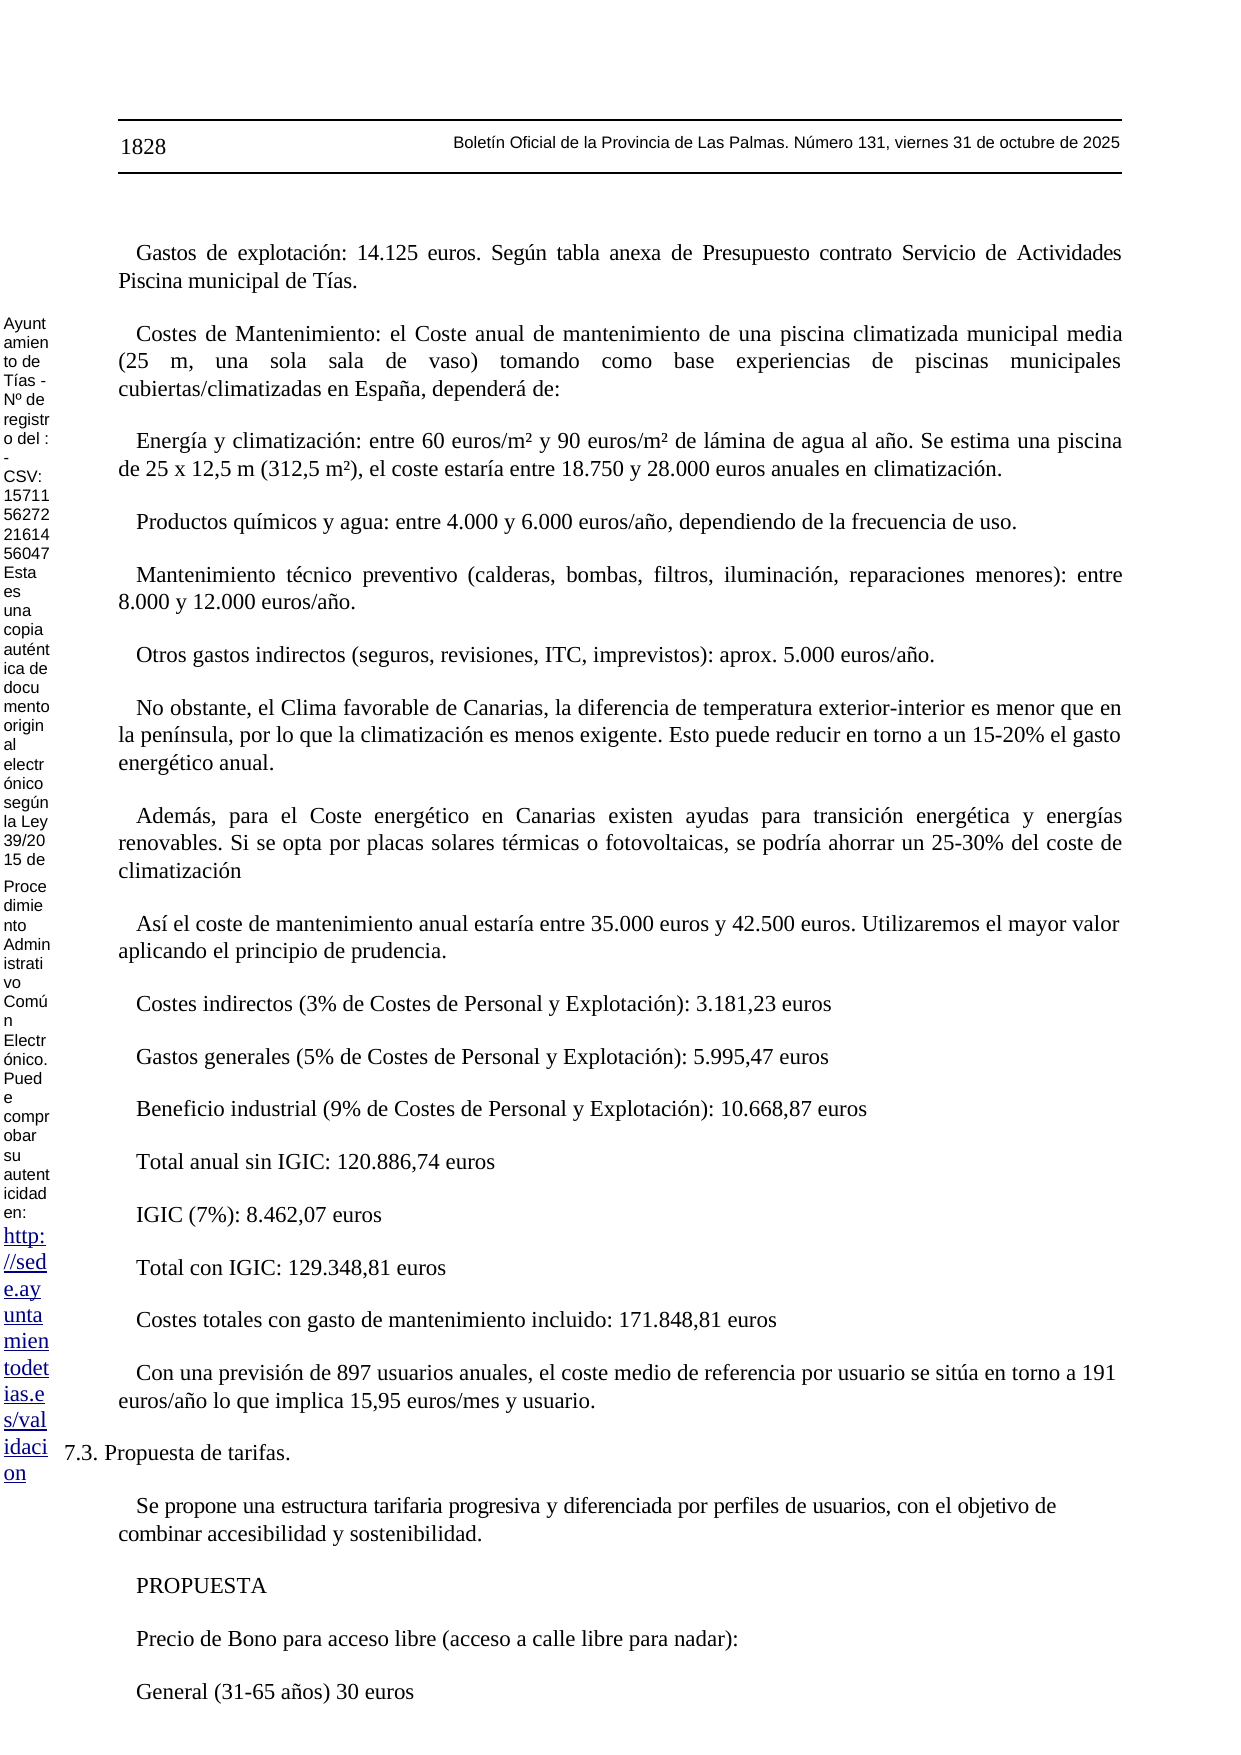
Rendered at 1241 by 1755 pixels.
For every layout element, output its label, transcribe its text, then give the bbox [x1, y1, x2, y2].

text Ayuntamiento de Tías - Nº de registro del : - CSV: 15711562722161456047 Esta es una copia auténtica de documento original electrónico según la Ley 39/2015 de [3, 313, 51, 869]
text Energía y climatización: entre 60 euros/m² y 90 euros/m² de lámina de agua al año. Se estima una piscina de 25 x 12,5 m (312,5 m²), el coste estaría entre 18.750 y 28.000 euros anuales en climatización. [118, 428, 1123, 482]
text Con una previsión de 897 usuarios anuales, el coste medio de referencia por usuario se sitúa en torno a 191 euros/año lo que implica 15,95 euros/mes y usuario. [118, 1359, 1136, 1413]
text IGIC (7%): 8.462,07 euros [136, 1201, 1241, 1227]
text Costes de Mantenimiento: el Coste anual de mantenimiento de una piscina climatizada municipal media (25 m, una sola sala de vaso) tomando como base experiencias de piscinas municipales cubiertas/climatizadas en España, dependerá de: [118, 319, 1123, 401]
text Precio de Bono para acceso libre (acceso a calle libre para nadar): General (31-65 años) 30 euros [136, 1625, 742, 1704]
text PROPUESTA [136, 1573, 1241, 1599]
text Gastos de explotación: 14.125 euros. Según tabla anexa de Presupuesto contrato Servicio de Actividades Piscina municipal de Tías. [118, 239, 1122, 293]
text Procedimiento Administrativo Común Electrónico. Puede comprobar su autenticidad en: http://sede.ayuntamientodetias.es/validacion [3, 877, 51, 1486]
text Costes totales con gasto de mantenimiento incluido: 171.848,81 euros [136, 1306, 1241, 1333]
text Costes indirectos (3% de Costes de Personal y Explotación): 3.181,23 euros Gastos generales (5% de Costes de Personal y Explotación): 5.995,47 euros Beneficio industrial (9% de Costes de Personal y Explotación): 10.668,87 euros Total anual sin IGIC: 120.886,74 euros [136, 990, 870, 1174]
text No obstante, el Clima favorable de Canarias, la diferencia de temperatura exterior-interior es menor que en la península, por lo que la climatización es menos exigente. Esto puede reducir en torno a un 15-20% el gasto energético anual. [118, 694, 1123, 775]
text Productos químicos y agua: entre 4.000 y 6.000 euros/año, dependiendo de la frecuencia de uso. [136, 508, 1241, 534]
text Así el coste de mantenimiento anual estaría entre 35.000 euros y 42.500 euros. Utilizaremos el mayor valor aplicando el principio de prudencia. [118, 910, 1136, 964]
text Mantenimiento técnico preventivo (calderas, bombas, filtros, iluminación, reparaciones menores): entre 8.000 y 12.000 euros/año. [118, 561, 1123, 615]
text Otros gastos indirectos (seguros, revisiones, ITC, imprevistos): aprox. 5.000 euros/año. [136, 641, 1241, 667]
text Total con IGIC: 129.348,81 euros [136, 1254, 1241, 1280]
text Además, para el Coste energético en Canarias existen ayudas para transición energética y energías renovables. Si se opta por placas solares térmicas o fotovoltaicas, se podría ahorrar un 25-30% del coste de climatización [118, 802, 1123, 883]
list Propuesta de tarifas. [64, 1439, 1241, 1466]
text Se propone una estructura tarifaria progresiva y diferenciada por perfiles de usuarios, con el objetivo de combinar accesibilidad y sostenibilidad. [118, 1492, 1136, 1546]
